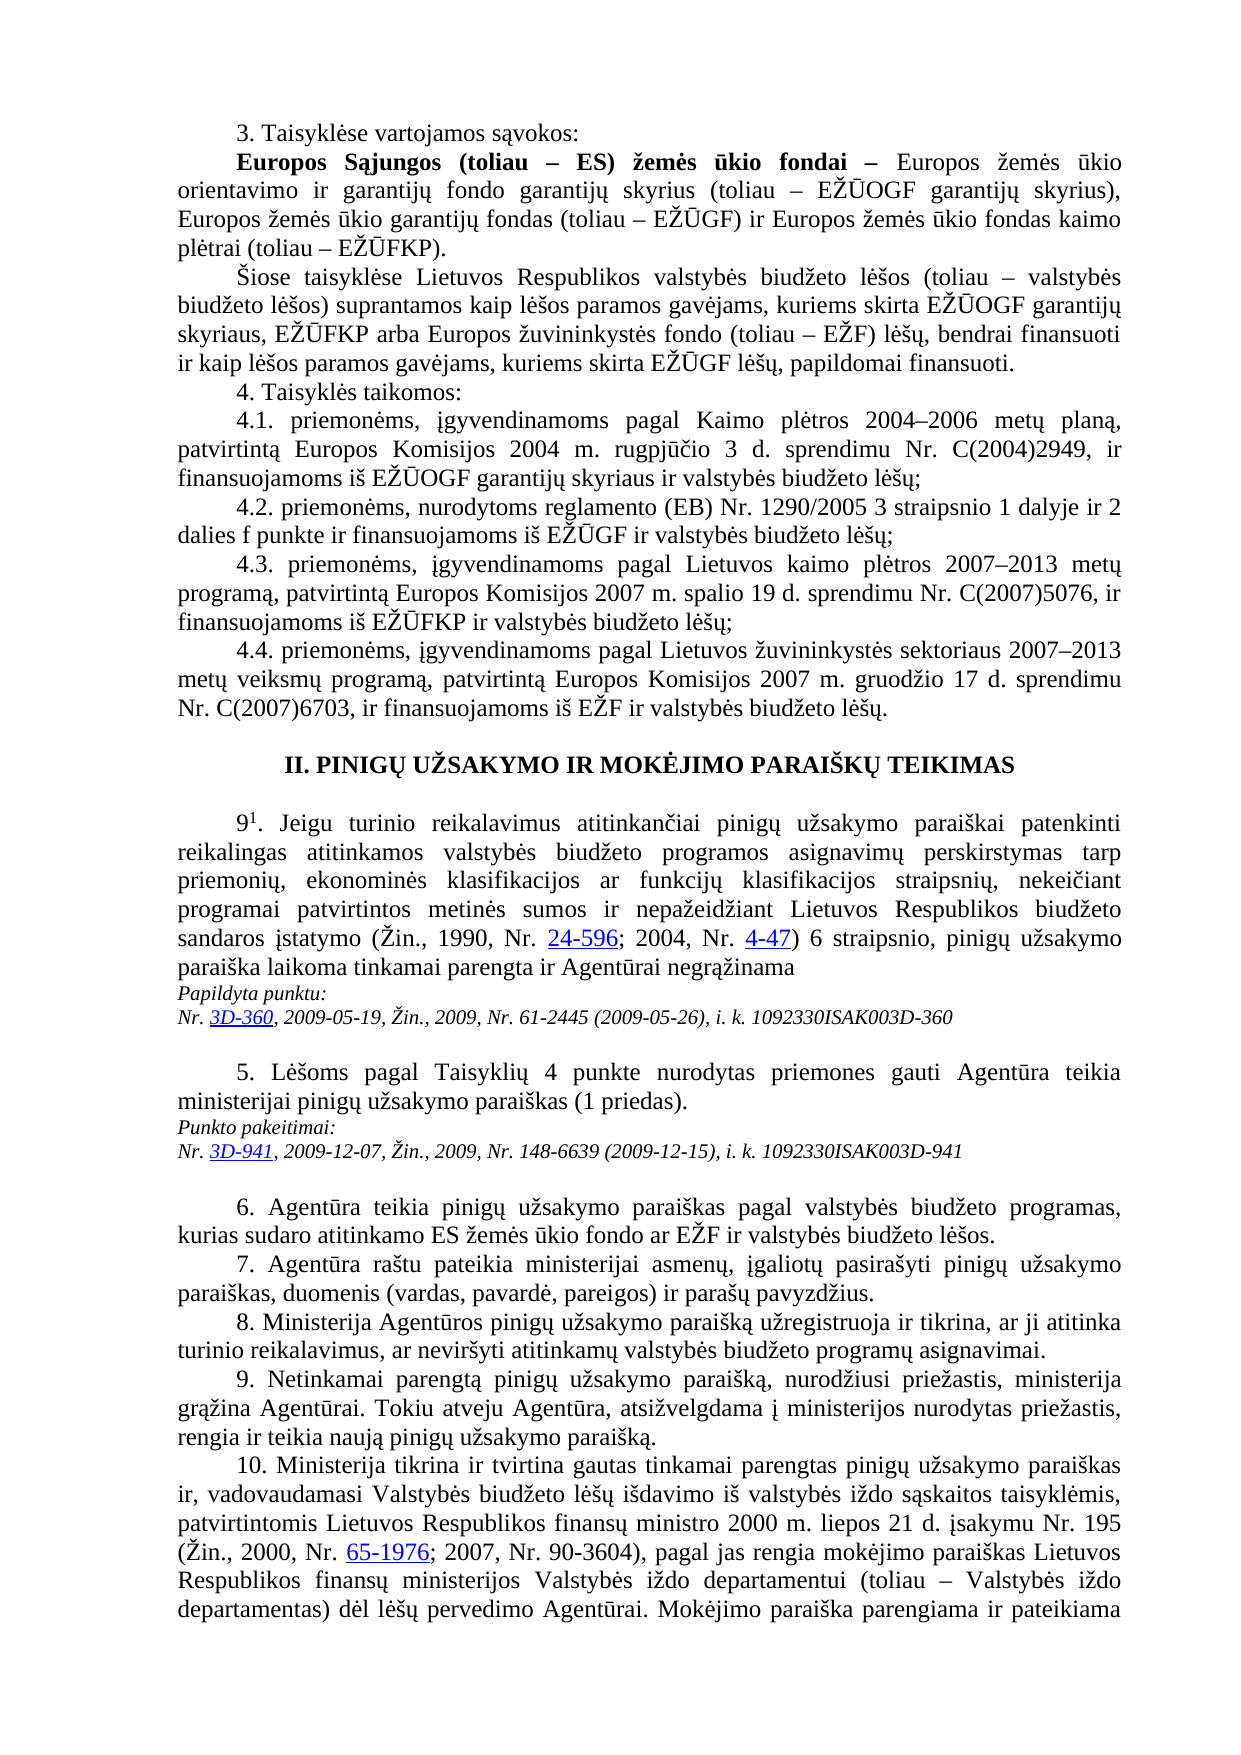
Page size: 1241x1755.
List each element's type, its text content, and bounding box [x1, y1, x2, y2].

text 4.2. priemonėms, nurodytoms reglamento (EB) Nr. 1290/2005 3 straipsnio 1 dalyje ir 2 dalies f punkte ir finansuojamoms iš EŽŪGF ir valstybės biudžeto lėšų; [177, 492, 1122, 549]
text Nr. 3D-360, 2009-05-19, Žin., 2009, Nr. 61-2445 (2009-05-26), i. k. 1092330ISAK003D-360 [177, 1005, 1122, 1029]
text 4.3. priemonėms, įgyvendinamoms pagal Lietuvos kaimo plėtros 2007–2013 metų programą, patvirtintą Europos Komisijos 2007 m. spalio 19 d. sprendimu Nr. C(2007)5076, ir finansuojamoms iš EŽŪFKP ir valstybės biudžeto lėšų; [177, 549, 1122, 636]
text 10. Ministerija tikrina ir tvirtina gautas tinkamai parengtas pinigų užsakymo paraiškas ir, vadovaudamasi Valstybės biudžeto lėšų išdavimo iš valstybės iždo sąskaitos taisyklėmis, patvirtintomis Lietuvos Respublikos finansų ministro 2000 m. liepos 21 d. įsakymu Nr. 195 (Žin., 2000, Nr. 65-1976; 2007, Nr. 90-3604), pagal jas rengia mokėjimo paraiškas Lietuvos Respublikos finansų ministerijos Valstybės iždo departamentui (toliau – Valstybės iždo departamentas) dėl lėšų pervedimo Agentūrai. Mokėjimo paraiška parengiama ir pateikiama [177, 1451, 1122, 1623]
text 7. Agentūra raštu pateikia ministerijai asmenų, įgaliotų pasirašyti pinigų užsakymo paraiškas, duomenis (vardas, pavardė, pareigos) ir parašų pavyzdžius. [177, 1249, 1122, 1307]
text 3. Taisyklėse vartojamos sąvokos: [177, 118, 1122, 147]
text Punkto pakeitimai: [177, 1115, 1122, 1139]
text 8. Ministerija Agentūros pinigų užsakymo paraišką užregistruoja ir tikrina, ar ji atitinka turinio reikalavimus, ar neviršyti atitinkamų valstybės biudžeto programų asignavimai. [177, 1307, 1122, 1364]
text II. PINIGŲ UŽSAKYMO IR MOKĖJIMO PARAIŠKŲ TEIKIMAS [177, 751, 1122, 779]
text 6. Agentūra teikia pinigų užsakymo paraiškas pagal valstybės biudžeto programas, kurias sudaro atitinkamo ES žemės ūkio fondo ar EŽF ir valstybės biudžeto lėšos. [177, 1192, 1122, 1249]
text Šiose taisyklėse Lietuvos Respublikos valstybės biudžeto lėšos (toliau – valstybės biudžeto lėšos) suprantamos kaip lėšos paramos gavėjams, kuriems skirta EŽŪOGF garantijų skyriaus, EŽŪFKP arba Europos žuvininkystės fondo (toliau – EŽF) lėšų, bendrai finansuoti ir kaip lėšos paramos gavėjams, kuriems skirta EŽŪGF lėšų, papildomai finansuoti. [177, 262, 1122, 377]
text Papildyta punktu: [177, 981, 1122, 1005]
text 4.4. priemonėms, įgyvendinamoms pagal Lietuvos žuvininkystės sektoriaus 2007–2013 metų veiksmų programą, patvirtintą Europos Komisijos 2007 m. gruodžio 17 d. sprendimu Nr. C(2007)6703, ir finansuojamoms iš EŽF ir valstybės biudžeto lėšų. [177, 636, 1122, 722]
text 91. Jeigu turinio reikalavimus atitinkančiai pinigų užsakymo paraiškai patenkinti reikalingas atitinkamos valstybės biudžeto programos asignavimų perskirstymas tarp priemonių, ekonominės klasifikacijos ar funkcijų klasifikacijos straipsnių, nekeičiant programai patvirtintos metinės sumos ir nepažeidžiant Lietuvos Respublikos biudžeto sandaros įstatymo (Žin., 1990, Nr. 24-596; 2004, Nr. 4-47) 6 straipsnio, pinigų užsakymo paraiška laikoma tinkamai parengta ir Agentūrai negrąžinama [177, 808, 1122, 981]
text 5. Lėšoms pagal Taisyklių 4 punkte nurodytas priemones gauti Agentūra teikia ministerijai pinigų užsakymo paraiškas (1 priedas). [177, 1057, 1122, 1115]
text 9. Netinkamai parengtą pinigų užsakymo paraišką, nurodžiusi priežastis, ministerija grąžina Agentūrai. Tokiu atveju Agentūra, atsižvelgdama į ministerijos nurodytas priežastis, rengia ir teikia naują pinigų užsakymo paraišką. [177, 1364, 1122, 1451]
text Europos Sąjungos (toliau – ES) žemės ūkio fondai – Europos žemės ūkio orientavimo ir garantijų fondo garantijų skyrius (toliau – EŽŪOGF garantijų skyrius), Europos žemės ūkio garantijų fondas (toliau – EŽŪGF) ir Europos žemės ūkio fondas kaimo plėtrai (toliau – EŽŪFKP). [177, 147, 1122, 262]
text 4.1. priemonėms, įgyvendinamoms pagal Kaimo plėtros 2004–2006 metų planą, patvirtintą Europos Komisijos 2004 m. rugpjūčio 3 d. sprendimu Nr. C(2004)2949, ir finansuojamoms iš EŽŪOGF garantijų skyriaus ir valstybės biudžeto lėšų; [177, 406, 1122, 492]
text 4. Taisyklės taikomos: [177, 377, 1122, 406]
text Nr. 3D-941, 2009-12-07, Žin., 2009, Nr. 148-6639 (2009-12-15), i. k. 1092330ISAK003D-941 [177, 1139, 1122, 1163]
